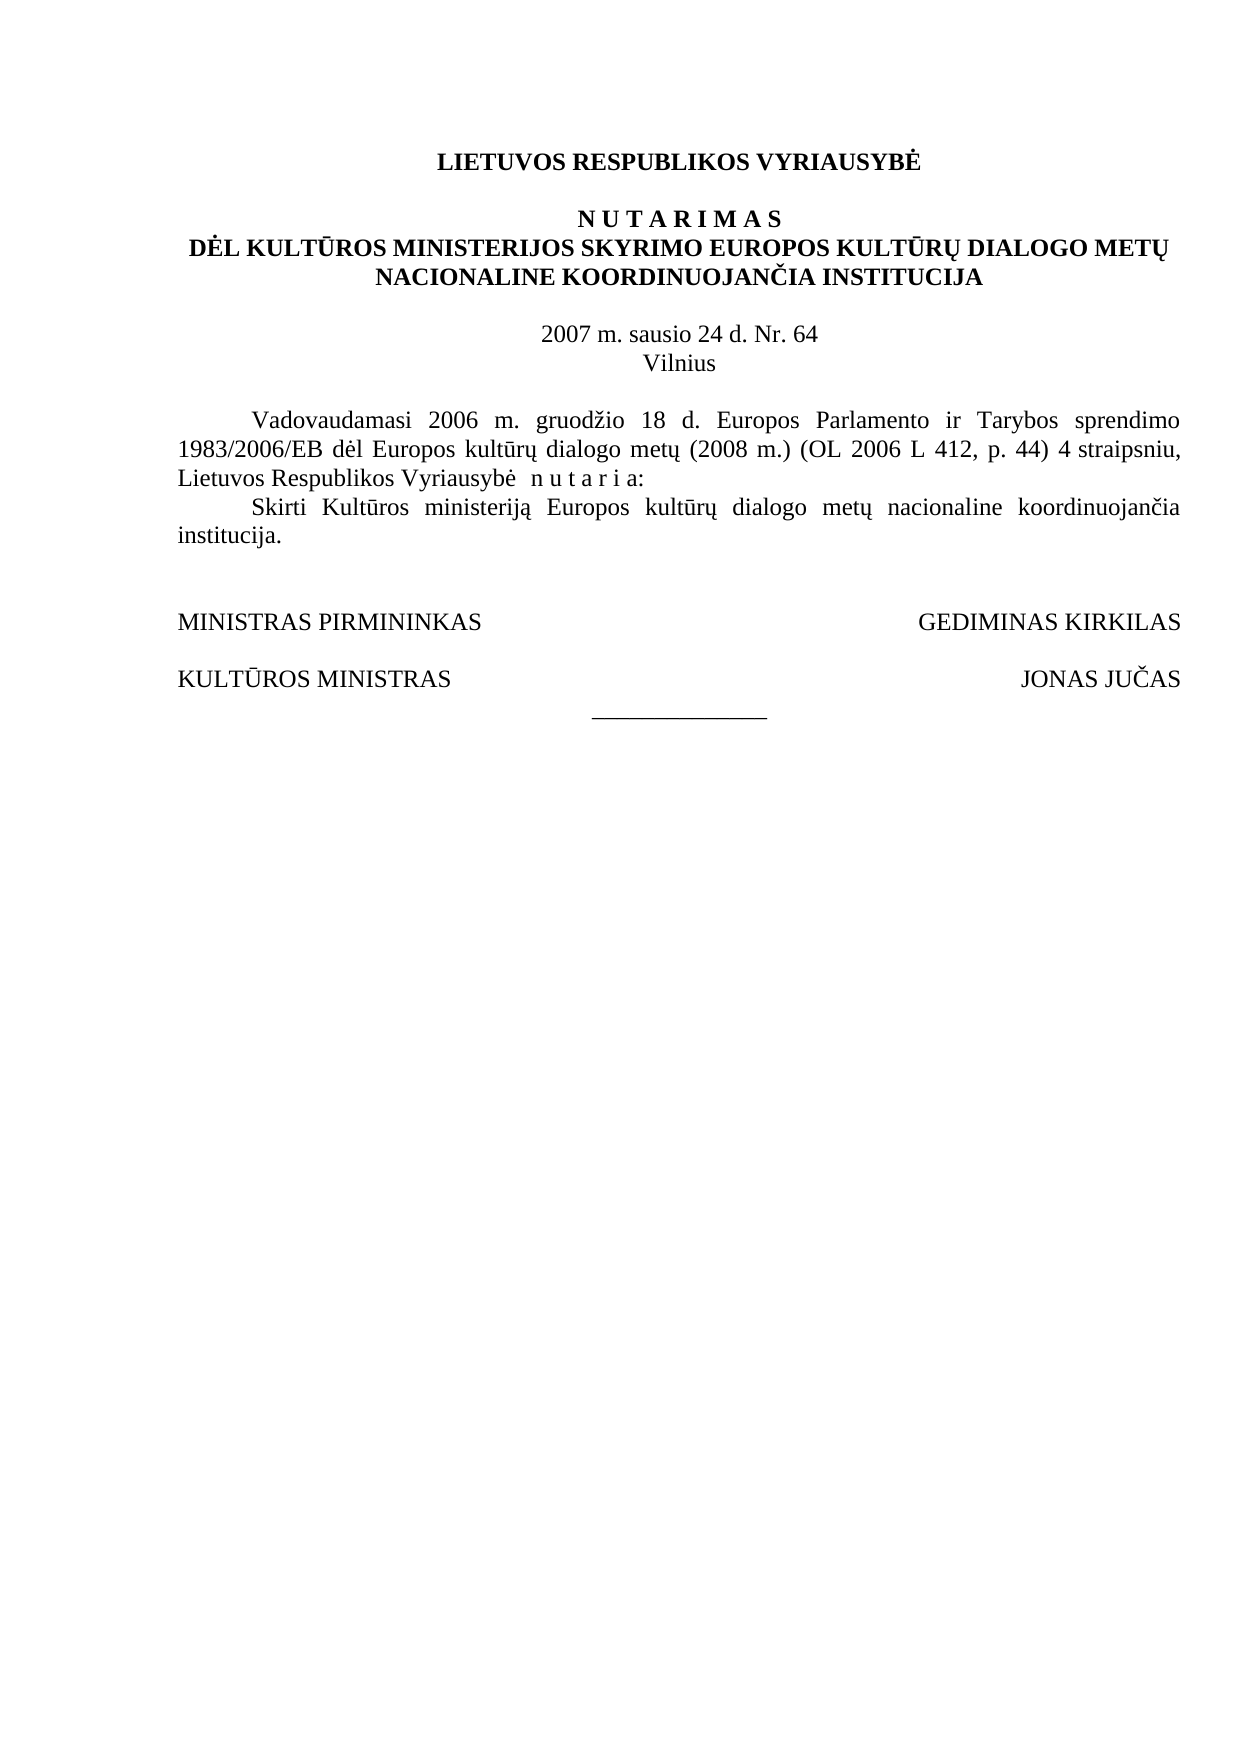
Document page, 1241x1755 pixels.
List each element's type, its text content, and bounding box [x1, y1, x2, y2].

text LIETUVOS RESPUBLIKOS VYRIAUSYBĖ [177, 147, 1181, 176]
text Vadovaudamasi 2006 m. gruodžio 18 d. Europos Parlamento ir Tarybos sprendimo 1983/2006/EB dėl Europos kultūrų dialogo metų (2008 m.) (OL 2006 L 412, p. 44) 4 straipsniu, Lietuvos Respublikos Vyriausybė nutaria: [177, 406, 1181, 492]
text N U T A R I M A S [177, 204, 1181, 233]
text Skirti Kultūros ministeriją Europos kultūrų dialogo metų nacionaline koordinuojančia institucija. [177, 492, 1181, 549]
text Ministras Pirmininkas Gediminas Kirkilas [177, 607, 1181, 636]
text DĖL KULTŪROS MINISTERIJOS SKYRIMO EUROPOS KULTŪRŲ DIALOGO METŲ NACIONALINE KOORDINUOJANČIA INSTITUCIJA [177, 233, 1181, 291]
text ______________ [177, 693, 1181, 722]
text Vilnius [177, 348, 1181, 377]
text 2007 m. sausio 24 d. Nr. 64 [177, 319, 1181, 348]
text Kultūros ministras Jonas Jučas [177, 664, 1181, 693]
